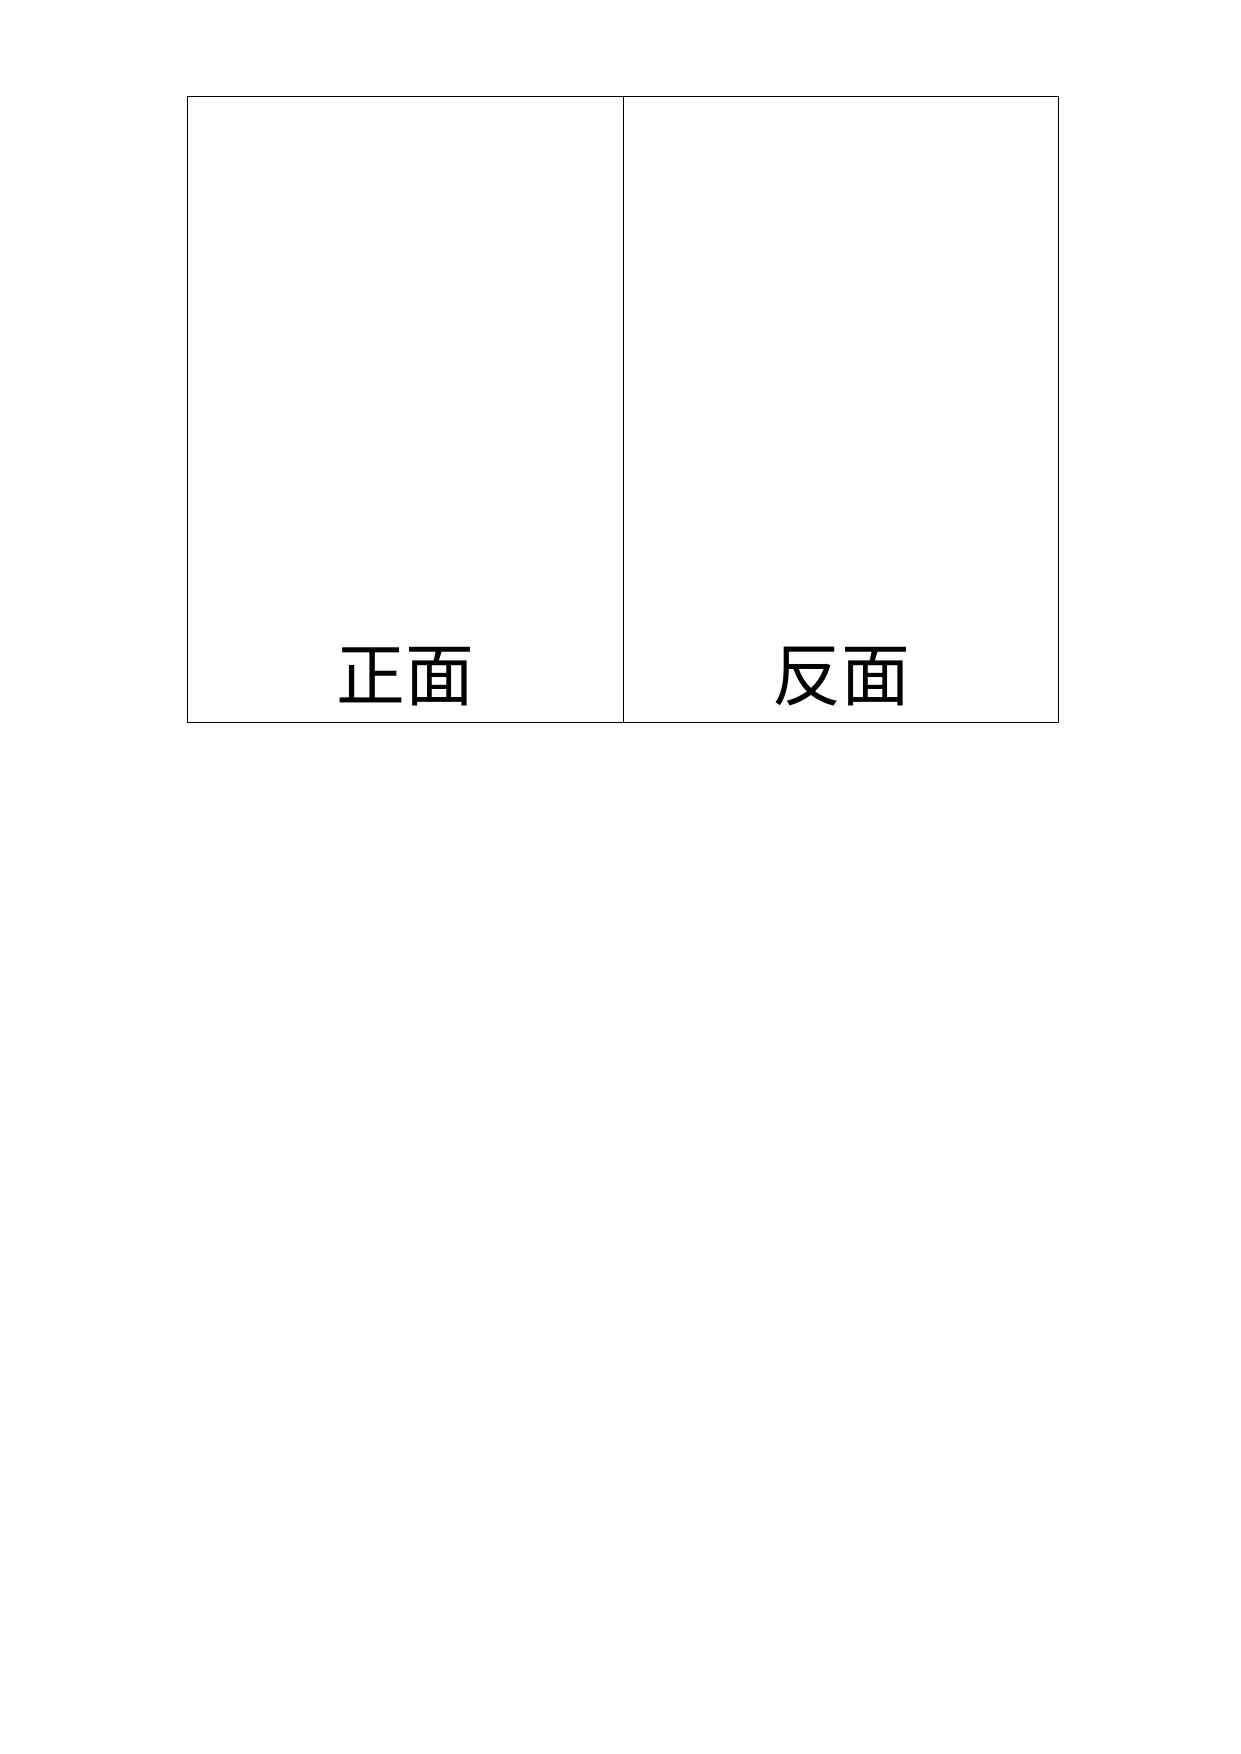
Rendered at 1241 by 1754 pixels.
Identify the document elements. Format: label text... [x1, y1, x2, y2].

table_cell 反面 [624, 97, 1058, 722]
table_cell 正面 [188, 97, 623, 722]
